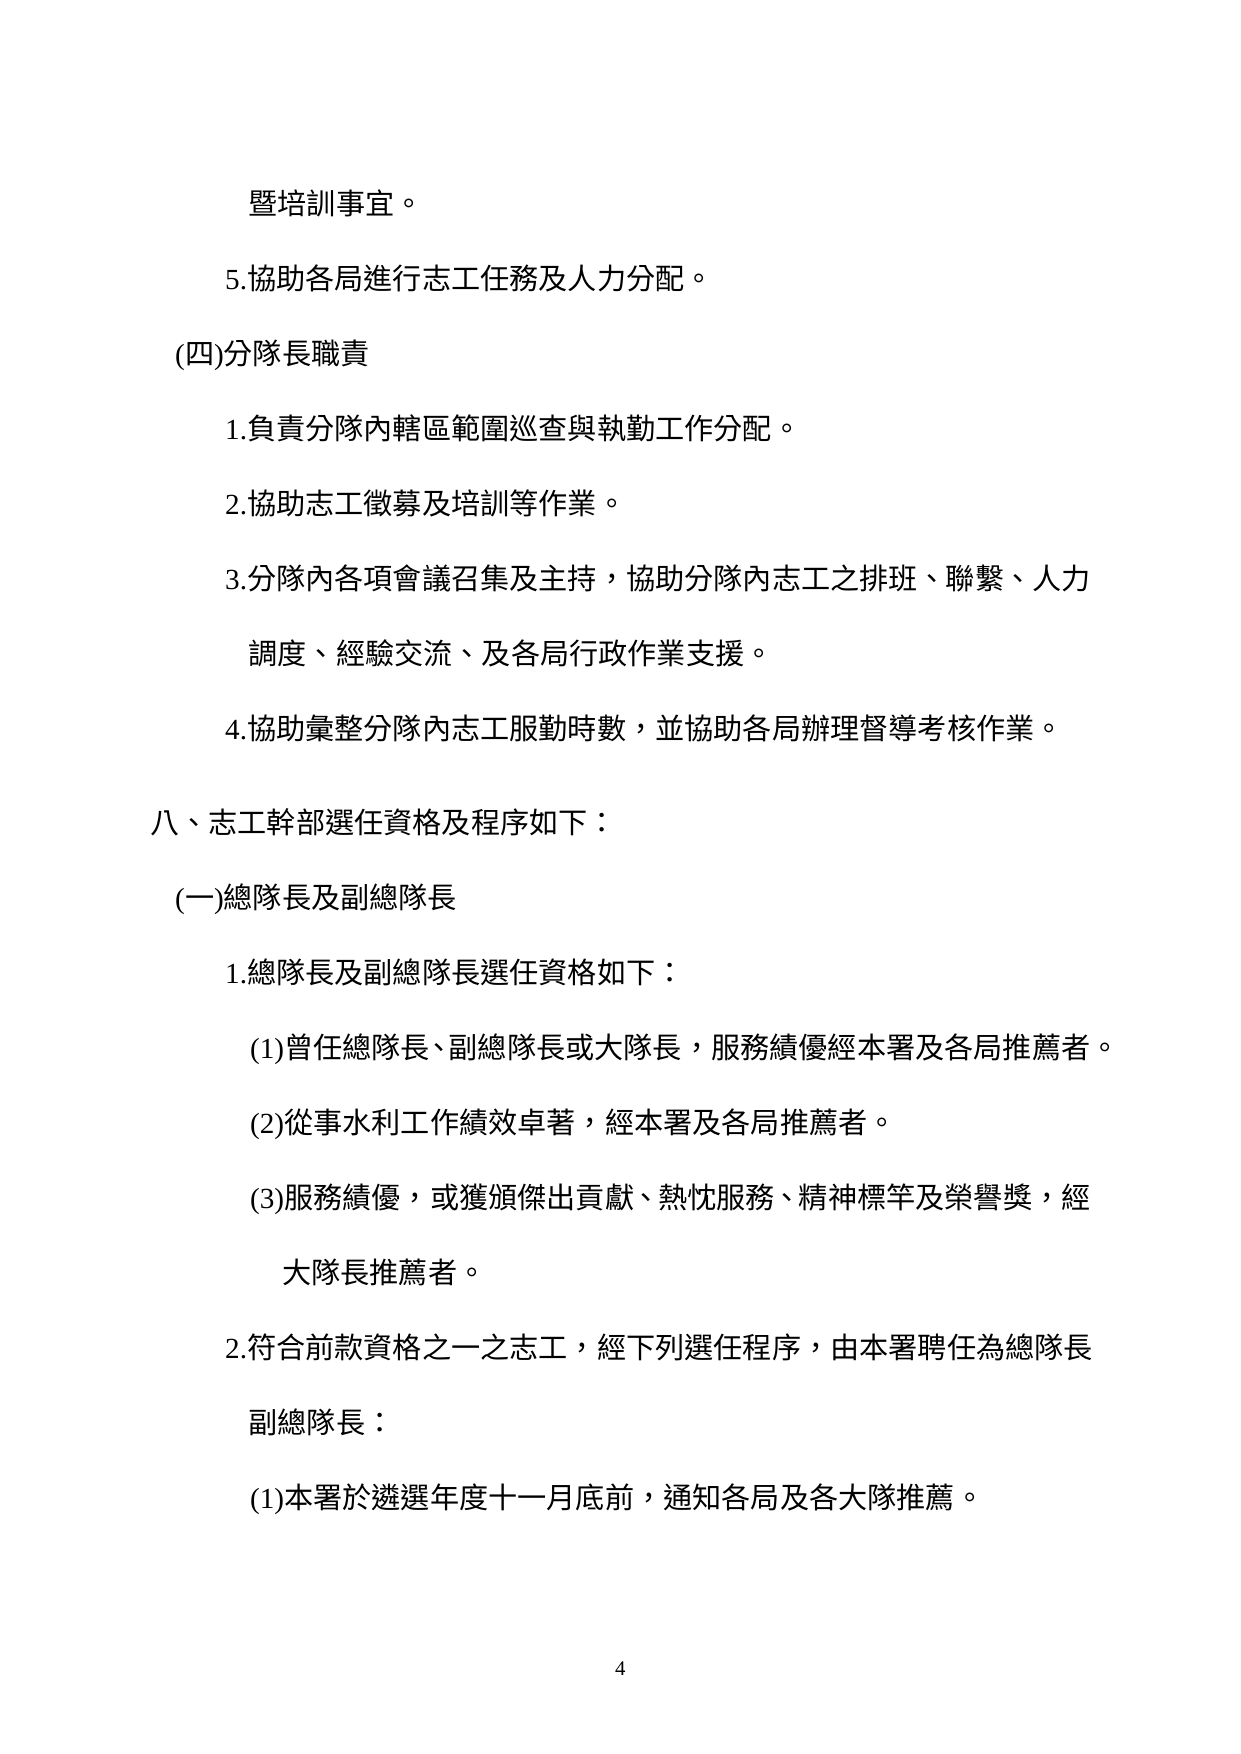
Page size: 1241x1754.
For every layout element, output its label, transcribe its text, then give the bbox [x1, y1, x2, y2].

text 3.分隊內各項會議召集及主持，協助分隊內志工之排班、聯繫、人力調度、經驗交流、及各局行政作業支援。 [225, 539, 1090, 689]
text (2)從事水利工作績效卓著，經本署及各局推薦者。 [250, 1083, 1090, 1158]
text 2.協助志工徵募及培訓等作業。 [225, 464, 1090, 539]
text (一)總隊長及副總隊長 [175, 858, 1090, 933]
text 1.總隊長及副總隊長選任資格如下： [225, 933, 1090, 1008]
text 八、志工幹部選任資格及程序如下： [150, 783, 1090, 858]
text 暨培訓事宜。 [225, 164, 1090, 239]
text 1.負責分隊內轄區範圍巡查與執勤工作分配。 [225, 389, 1090, 464]
text 4.協助彙整分隊內志工服勤時數，並協助各局辦理督導考核作業。 [225, 689, 1090, 764]
text (四)分隊長職責 [175, 314, 1090, 389]
text (1)曾任總隊長、副總隊長或大隊長，服務績優經本署及各局推薦者。 [250, 1008, 1090, 1083]
text (3)服務績優，或獲頒傑出貢獻、熱忱服務、精神標竿及榮譽獎，經大隊長推薦者。 [250, 1158, 1090, 1308]
text 5.協助各局進行志工任務及人力分配。 [225, 239, 1090, 314]
text (1)本署於遴選年度十一月底前，通知各局及各大隊推薦。 [250, 1458, 1090, 1533]
text 2.符合前款資格之一之志工，經下列選任程序，由本署聘任為總隊長、副總隊長： [225, 1308, 1090, 1458]
